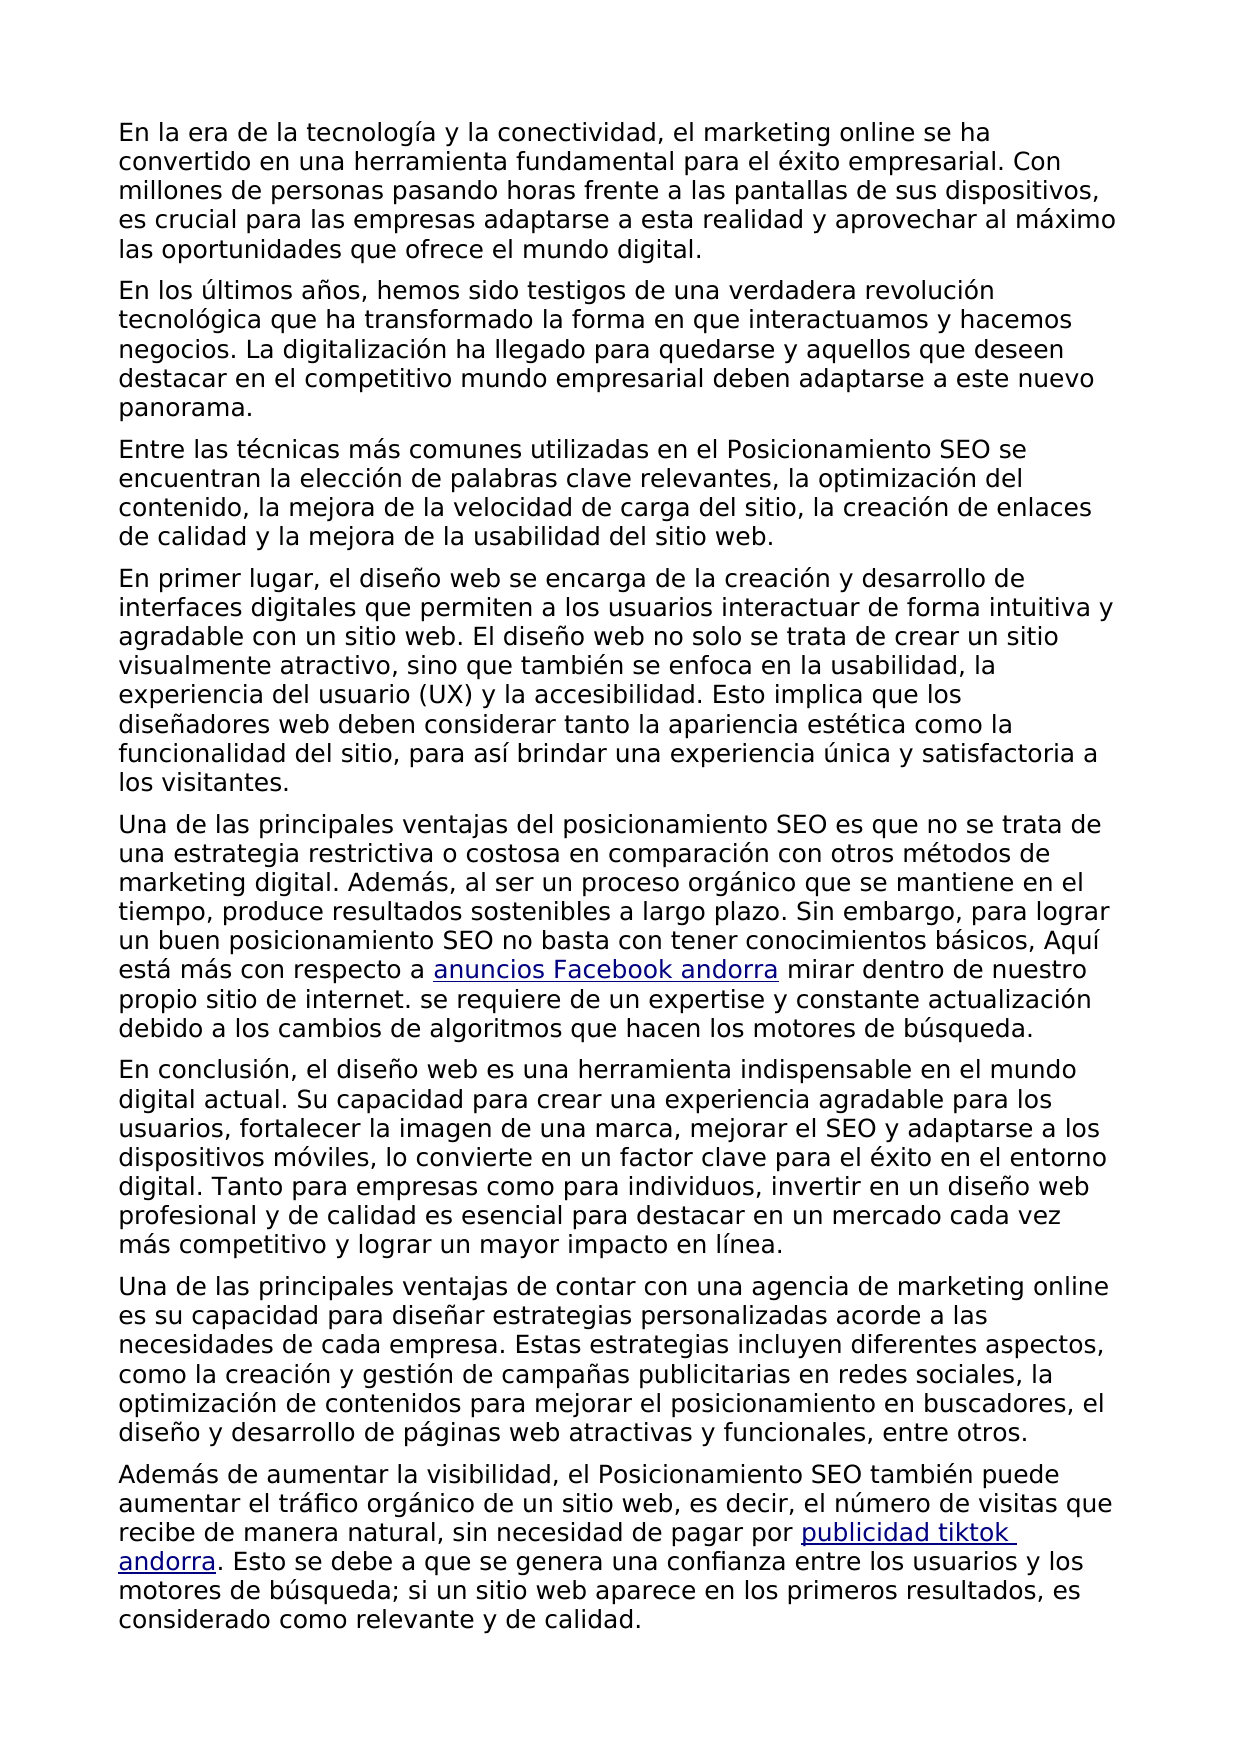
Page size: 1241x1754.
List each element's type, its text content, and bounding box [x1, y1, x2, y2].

text Una de las principales ventajas de contar con una agencia de marketing online es su capacidad para diseñar estrategias personalizadas acorde a las necesidades de cada empresa. Estas estrategias incluyen diferentes aspectos, como la creación y gestión de campañas publicitarias en redes sociales, la optimización de contenidos para mejorar el posicionamiento en buscadores, el diseño y desarrollo de páginas web atractivas y funcionales, entre otros. [118, 1272, 1122, 1447]
text Además de aumentar la visibilidad, el Posicionamiento SEO también puede aumentar el tráfico orgánico de un sitio web, es decir, el número de visitas que recibe de manera natural, sin necesidad de pagar por publicidad tiktok andorra. Esto se debe a que se genera una confianza entre los usuarios y los motores de búsqueda; si un sitio web aparece en los primeros resultados, es considerado como relevante y de calidad. [118, 1460, 1122, 1635]
text Entre las técnicas más comunes utilizadas en el Posicionamiento SEO se encuentran la elección de palabras clave relevantes, la optimización del contenido, la mejora de la velocidad de carga del sitio, la creación de enlaces de calidad y la mejora de la usabilidad del sitio web. [118, 435, 1122, 551]
text En los últimos años, hemos sido testigos de una verdadera revolución tecnológica que ha transformado la forma en que interactuamos y hacemos negocios. La digitalización ha llegado para quedarse y aquellos que deseen destacar en el competitivo mundo empresarial deben adaptarse a este nuevo panorama. [118, 276, 1122, 422]
text En primer lugar, el diseño web se encarga de la creación y desarrollo de interfaces digitales que permiten a los usuarios interactuar de forma intuitiva y agradable con un sitio web. El diseño web no solo se trata de crear un sitio visualmente atractivo, sino que también se enfoca en la usabilidad, la experiencia del usuario (UX) y la accesibilidad. Esto implica que los diseñadores web deben considerar tanto la apariencia estética como la funcionalidad del sitio, para así brindar una experiencia única y satisfactoria a los visitantes. [118, 564, 1122, 797]
text En la era de la tecnología y la conectividad, el marketing online se ha convertido en una herramienta fundamental para el éxito empresarial. Con millones de personas pasando horas frente a las pantallas de sus dispositivos, es crucial para las empresas adaptarse a esta realidad y aprovechar al máximo las oportunidades que ofrece el mundo digital. [118, 118, 1122, 264]
text En conclusión, el diseño web es una herramienta indispensable en el mundo digital actual. Su capacidad para crear una experiencia agradable para los usuarios, fortalecer la imagen de una marca, mejorar el SEO y adaptarse a los dispositivos móviles, lo convierte en un factor clave para el éxito en el entorno digital. Tanto para empresas como para individuos, invertir en un diseño web profesional y de calidad es esencial para destacar en un mercado cada vez más competitivo y lograr un mayor impacto en línea. [118, 1056, 1122, 1260]
text Una de las principales ventajas del posicionamiento SEO es que no se trata de una estrategia restrictiva o costosa en comparación con otros métodos de marketing digital. Además, al ser un proceso orgánico que se mantiene en el tiempo, produce resultados sostenibles a largo plazo. Sin embargo, para lograr un buen posicionamiento SEO no basta con tener conocimientos básicos, Aquí está más con respecto a anuncios Facebook andorra mirar dentro de nuestro propio sitio de internet. se requiere de un expertise y constante actualización debido a los cambios de algoritmos que hacen los motores de búsqueda. [118, 810, 1122, 1043]
